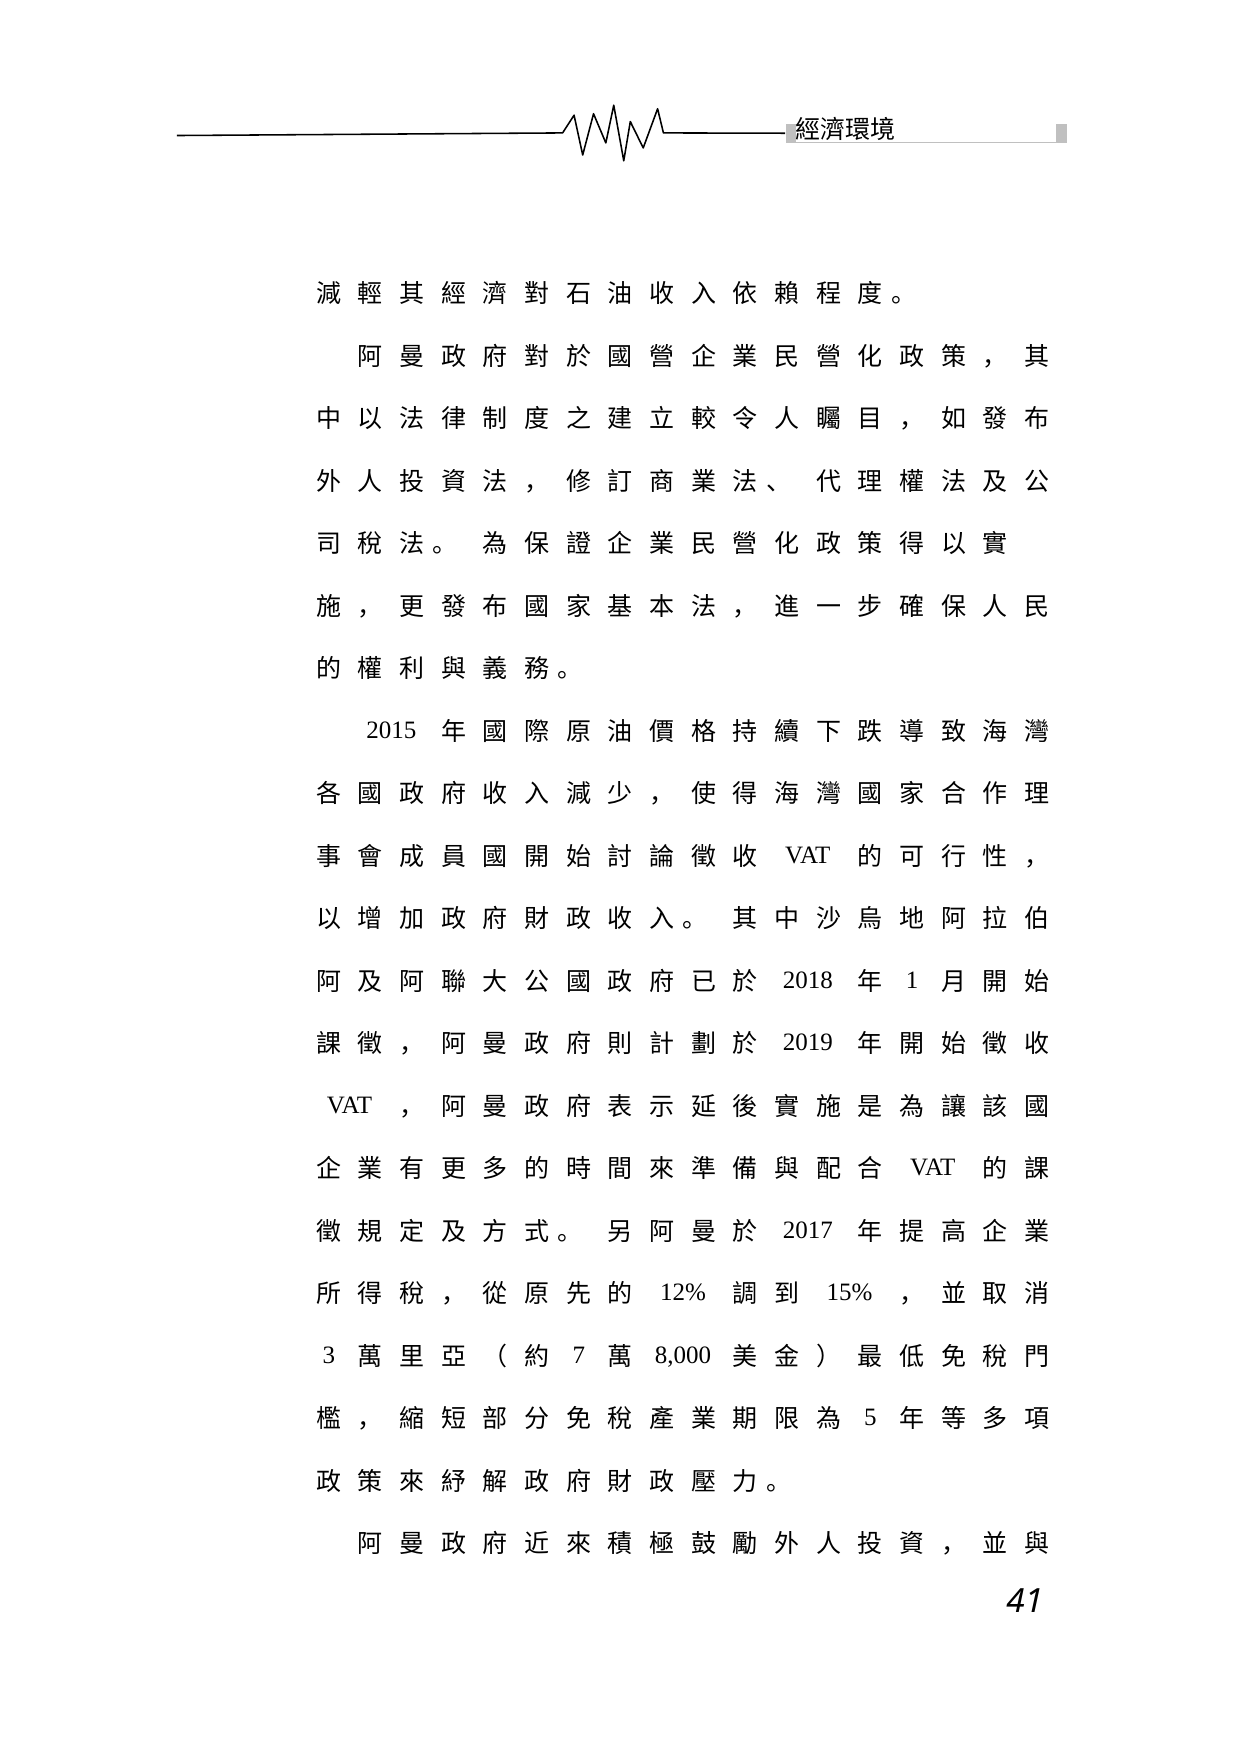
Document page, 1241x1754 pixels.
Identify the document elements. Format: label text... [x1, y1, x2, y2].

text 減輕其經濟對石油收入依賴程度。 [281, 250, 1058, 313]
text 2015年國際原油價格持續下跌導致海灣各國政府收入減少，使得海灣國家合作理事會成員國開始討論徵收VAT的可行性，以增加政府財政收入。其中沙烏地阿拉伯阿及阿聯大公國政府已於2018年1月開始課徵，阿曼政府則計劃於2019年開始徵收VAT，阿曼政府表示延後實施是為讓該國企業有更多的時間來準備與配合VAT的課徵規定及方式。另阿曼於2017年提高企業所得稅，從原先的12%調到15%，並取消3萬里亞（約7萬8,000美金）最低免稅門檻，縮短部分免稅產業期限為5年等多項政策來紓解政府財政壓力。 [281, 688, 1058, 1500]
text 阿曼政府對於國營企業民營化政策，其中以法律制度之建立較令人矚目，如發布外人投資法，修訂商業法、代理權法及公司稅法。為保證企業民營化政策得以實施，更發布國家基本法，進一步確保人民的權利與義務。 [281, 313, 1058, 688]
text 阿曼政府近來積極鼓勵外人投資，並與 [281, 1500, 1058, 1563]
